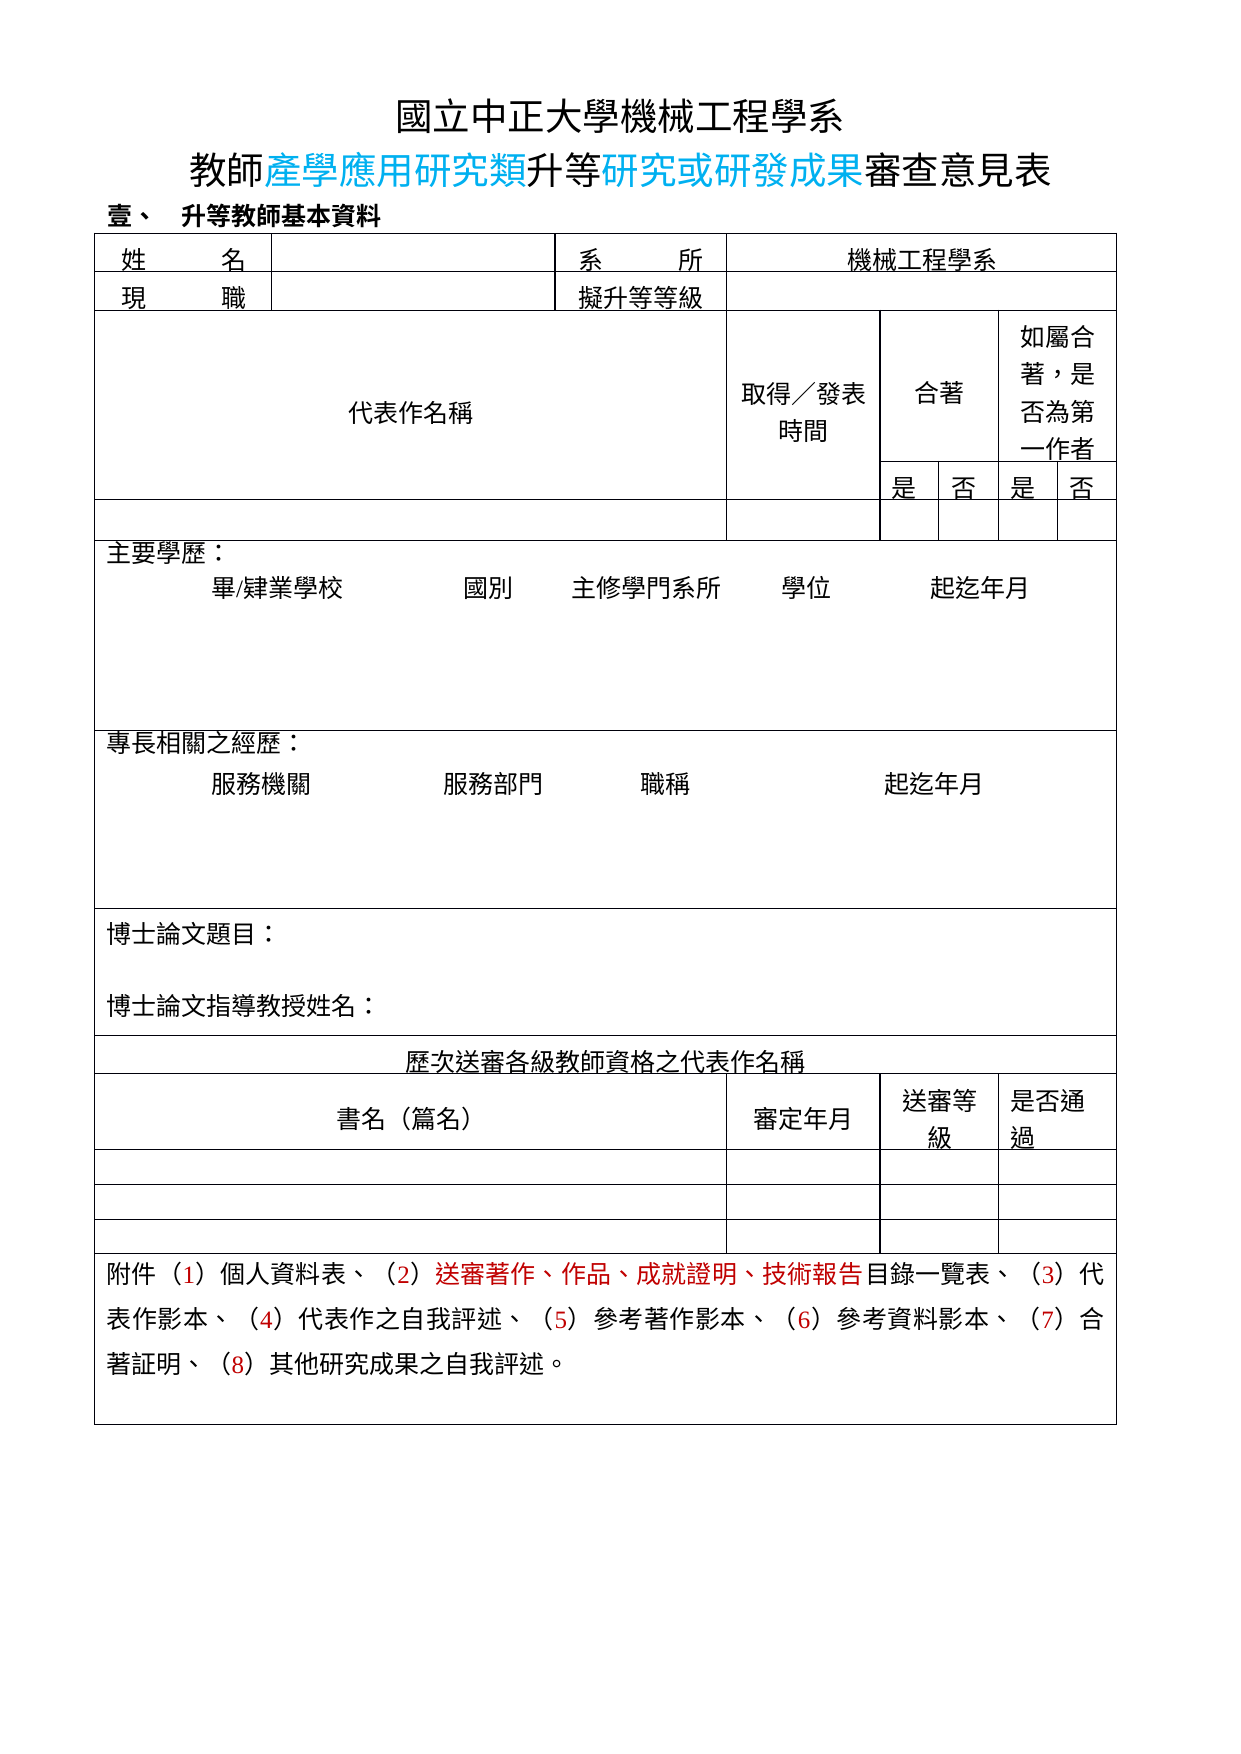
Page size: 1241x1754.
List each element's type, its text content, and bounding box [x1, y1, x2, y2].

table_cell [95, 1220, 726, 1253]
table_cell [727, 1150, 879, 1184]
table_cell [850, 688, 1109, 729]
table_cell 現 職 [95, 272, 271, 309]
table_cell [727, 500, 879, 540]
table_cell [763, 795, 1107, 833]
table_header 國別 [447, 568, 529, 604]
table_cell [417, 795, 569, 833]
table_cell [763, 646, 850, 688]
table_cell [95, 1150, 726, 1184]
table_header 機械工程學系 [727, 234, 1116, 271]
table_cell 歷次送審各級教師資格之代表作名稱 [95, 1036, 1116, 1073]
table_cell [95, 500, 726, 540]
text 教師產學應用研究類升等研究或研發成果審查意見表 [106, 141, 1134, 195]
table_header 系 所 [556, 234, 726, 271]
table_cell [727, 1185, 879, 1218]
table_cell [569, 833, 762, 870]
table_header 畢/肄業學校 [106, 568, 447, 604]
table_cell [106, 604, 447, 646]
text 國立中正大學機械工程學系 [106, 86, 1134, 141]
table_cell 合著 [881, 311, 998, 461]
table_cell 書名（篇名） [95, 1074, 726, 1149]
table_cell 代表作名稱 [95, 311, 726, 499]
table_cell [417, 833, 569, 870]
table_cell [763, 688, 850, 729]
table_cell [727, 272, 1116, 309]
table_cell [530, 646, 762, 688]
table_cell [999, 1150, 1116, 1184]
table_cell 如屬合著，是否為第一作者 [999, 311, 1116, 461]
table_cell [530, 688, 762, 729]
table_header 起迄年月 [763, 758, 1107, 795]
table_cell 否 [1058, 462, 1116, 499]
table_cell [447, 646, 529, 688]
table_cell [881, 1150, 998, 1184]
table_cell [272, 272, 554, 309]
table_header 起迄年月 [850, 568, 1109, 604]
table_cell 取得／發表時間 [727, 311, 879, 499]
table_header 服務機關 [106, 758, 417, 795]
table_cell [569, 795, 762, 833]
table_cell [999, 500, 1057, 540]
table_cell 擬升等等級 [556, 272, 726, 309]
table_cell [95, 1185, 726, 1218]
table_cell [727, 1220, 879, 1253]
table_header 職稱 [569, 758, 762, 795]
table_header 服務部門 [417, 758, 569, 795]
table_cell [417, 870, 569, 908]
table_cell 主要學歷： [95, 541, 1116, 729]
table_cell 否 [939, 462, 998, 499]
table_cell [106, 833, 417, 870]
table_cell [881, 500, 938, 540]
table_cell [850, 646, 1109, 688]
table_cell [1058, 500, 1116, 540]
table_cell [881, 1220, 998, 1253]
table_cell [939, 500, 998, 540]
table_header 姓 名 [95, 234, 271, 271]
table_cell [999, 1220, 1116, 1253]
table_cell [106, 795, 417, 833]
table_cell 送審等級 [881, 1074, 998, 1149]
table_header 主修學門系所 [530, 568, 762, 604]
table_cell [447, 604, 529, 646]
table_cell [569, 870, 762, 908]
table_cell [999, 1185, 1116, 1218]
table_cell 博士論文題目： 博士論文指導教授姓名： [95, 909, 1116, 1035]
table_cell 是 [999, 462, 1057, 499]
table_cell [106, 646, 447, 688]
table_cell [763, 604, 850, 646]
table_cell 審定年月 [727, 1074, 879, 1149]
table_cell [106, 870, 417, 908]
table_header 學位 [763, 568, 850, 604]
table_cell 是否通過 [999, 1074, 1116, 1149]
table_cell [763, 870, 1107, 908]
table_cell [447, 688, 529, 729]
table_cell 附件（1）個人資料表、（2）送審著作、作品、成就證明、技術報告目錄一覽表、（3）代表作影本、（4）代表作之自我評述、（5）參考著作影本、（6）參考資料影本、（7）合著証明、（8）其他研究成果之自我評述。 [95, 1254, 1116, 1424]
table_cell [763, 833, 1107, 870]
table_cell 專長相關之經歷： [95, 731, 1116, 908]
table_header [272, 234, 554, 271]
table_cell [881, 1185, 998, 1218]
list 升等教師基本資料 [106, 195, 1134, 232]
table_cell [530, 604, 762, 646]
table_cell 是 [881, 462, 938, 499]
table_cell [850, 604, 1109, 646]
table_cell [106, 688, 447, 729]
